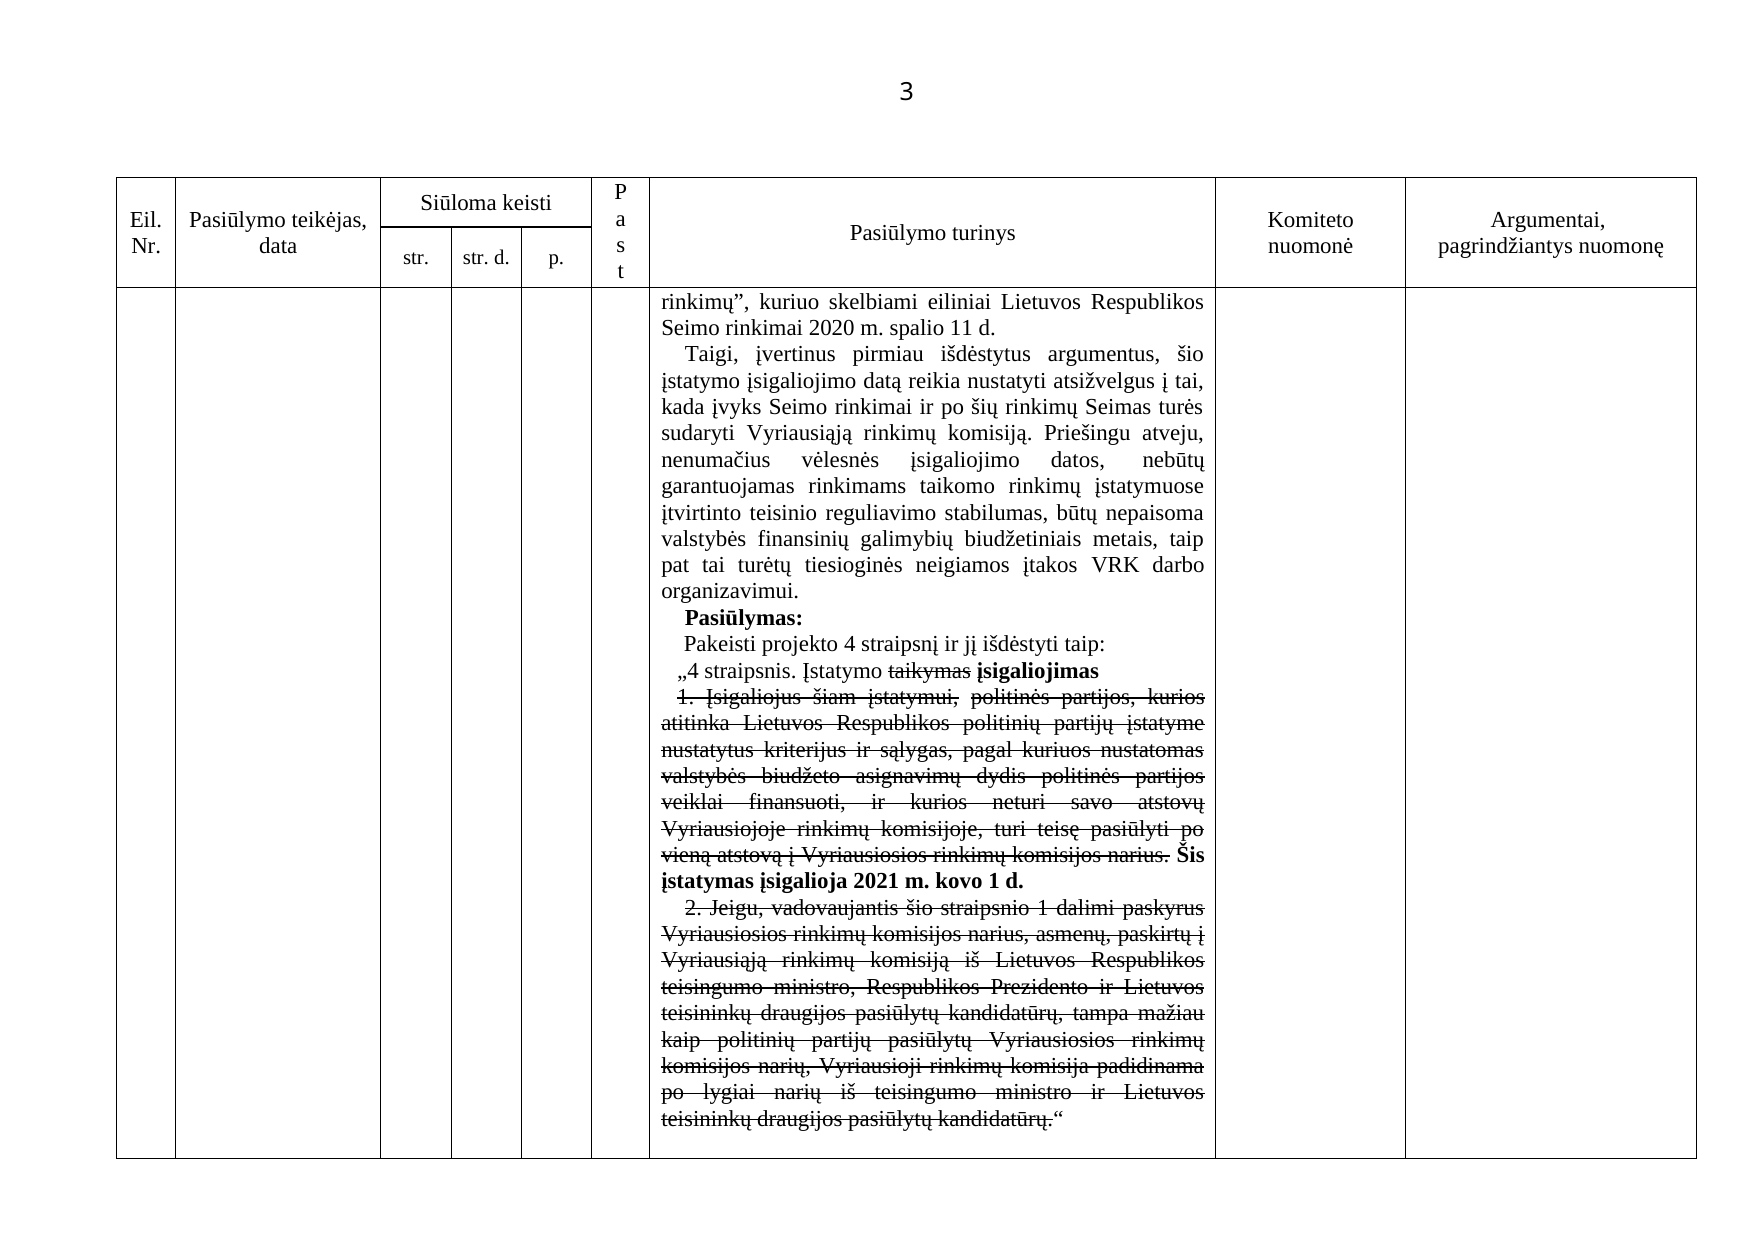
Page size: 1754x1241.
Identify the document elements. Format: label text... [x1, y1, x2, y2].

table_cell [117, 288, 175, 1157]
table_header Komiteto nuomonė [1216, 178, 1405, 287]
table_header Pastabos [592, 178, 649, 287]
table_cell [452, 288, 521, 1157]
table_header Eil. Nr. [117, 178, 175, 287]
table_cell [381, 288, 451, 1157]
table_cell [1216, 288, 1405, 1157]
table_cell [1406, 288, 1696, 1157]
table_header Argumentai, pagrindžiantys nuomonę [1406, 178, 1696, 287]
table_cell p. [522, 228, 591, 287]
table_header Pasiūlymo teikėjas, data [176, 178, 380, 287]
table_header Siūloma keisti [381, 178, 591, 226]
table_cell rinkimų”, kuriuo skelbiami eiliniai Lietuvos Respublikos Seimo rinkimai 2020 m. spalio 11 d. Taigi, įvertinus pirmiau išdėstytus argumentus, šio įstatymo įsigaliojimo datą reikia nustatyti atsižvelgus į tai, kada įvyks Seimo rinkimai ir po šių rinkimų Seimas turės sudaryti Vyriausiąją rinkimų komisiją. Priešingu atveju, nenumačius vėlesnės įsigaliojimo datos, nebūtų garantuojamas rinkimams taikomo rinkimų įstatymuose įtvirtinto teisinio reguliavimo stabilumas, būtų nepaisoma valstybės finansinių galimybių biudžetiniais metais, taip pat tai turėtų tiesioginės neigiamos įtakos VRK darbo organizavimui. Pasiūlymas: Pakeisti projekto 4 straipsnį ir jį išdėstyti taip: „4 straipsnis. Įstatymo taikymas įsigaliojimas 1. Įsigaliojus šiam įstatymui, politinės partijos, kurios atitinka Lietuvos Respublikos politinių partijų įstatyme nustatytus kriterijus ir sąlygas, pagal kuriuos nustatomas valstybės biudžeto asignavimų dydis politinės partijos veiklai finansuoti, ir kurios neturi savo atstovų Vyriausiojoje rinkimų komisijoje, turi teisę pasiūlyti po vieną atstovą į Vyriausiosios rinkimų komisijos narius. Šis įstatymas įsigalioja 2021 m. kovo 1 d. 2. Jeigu, vadovaujantis šio straipsnio 1 dalimi paskyrus Vyriausiosios rinkimų komisijos narius, asmenų, paskirtų į Vyriausiąją rinkimų komisiją iš Lietuvos Respublikos teisingumo ministro, Respublikos Prezidento ir Lietuvos teisininkų draugijos pasiūlytų kandidatūrų, tampa mažiau kaip politinių partijų pasiūlytų Vyriausiosios rinkimų komisijos narių, Vyriausioji rinkimų komisija padidinama po lygiai narių iš teisingumo ministro ir Lietuvos teisininkų draugijos pasiūlytų kandidatūrų.“ [650, 288, 1215, 1157]
table_cell [592, 288, 649, 1157]
table_cell [176, 288, 380, 1157]
table_cell str. d. [452, 228, 521, 287]
table_cell [522, 288, 591, 1157]
table_header Pasiūlymo turinys [650, 178, 1215, 287]
table_cell str. [381, 228, 451, 287]
